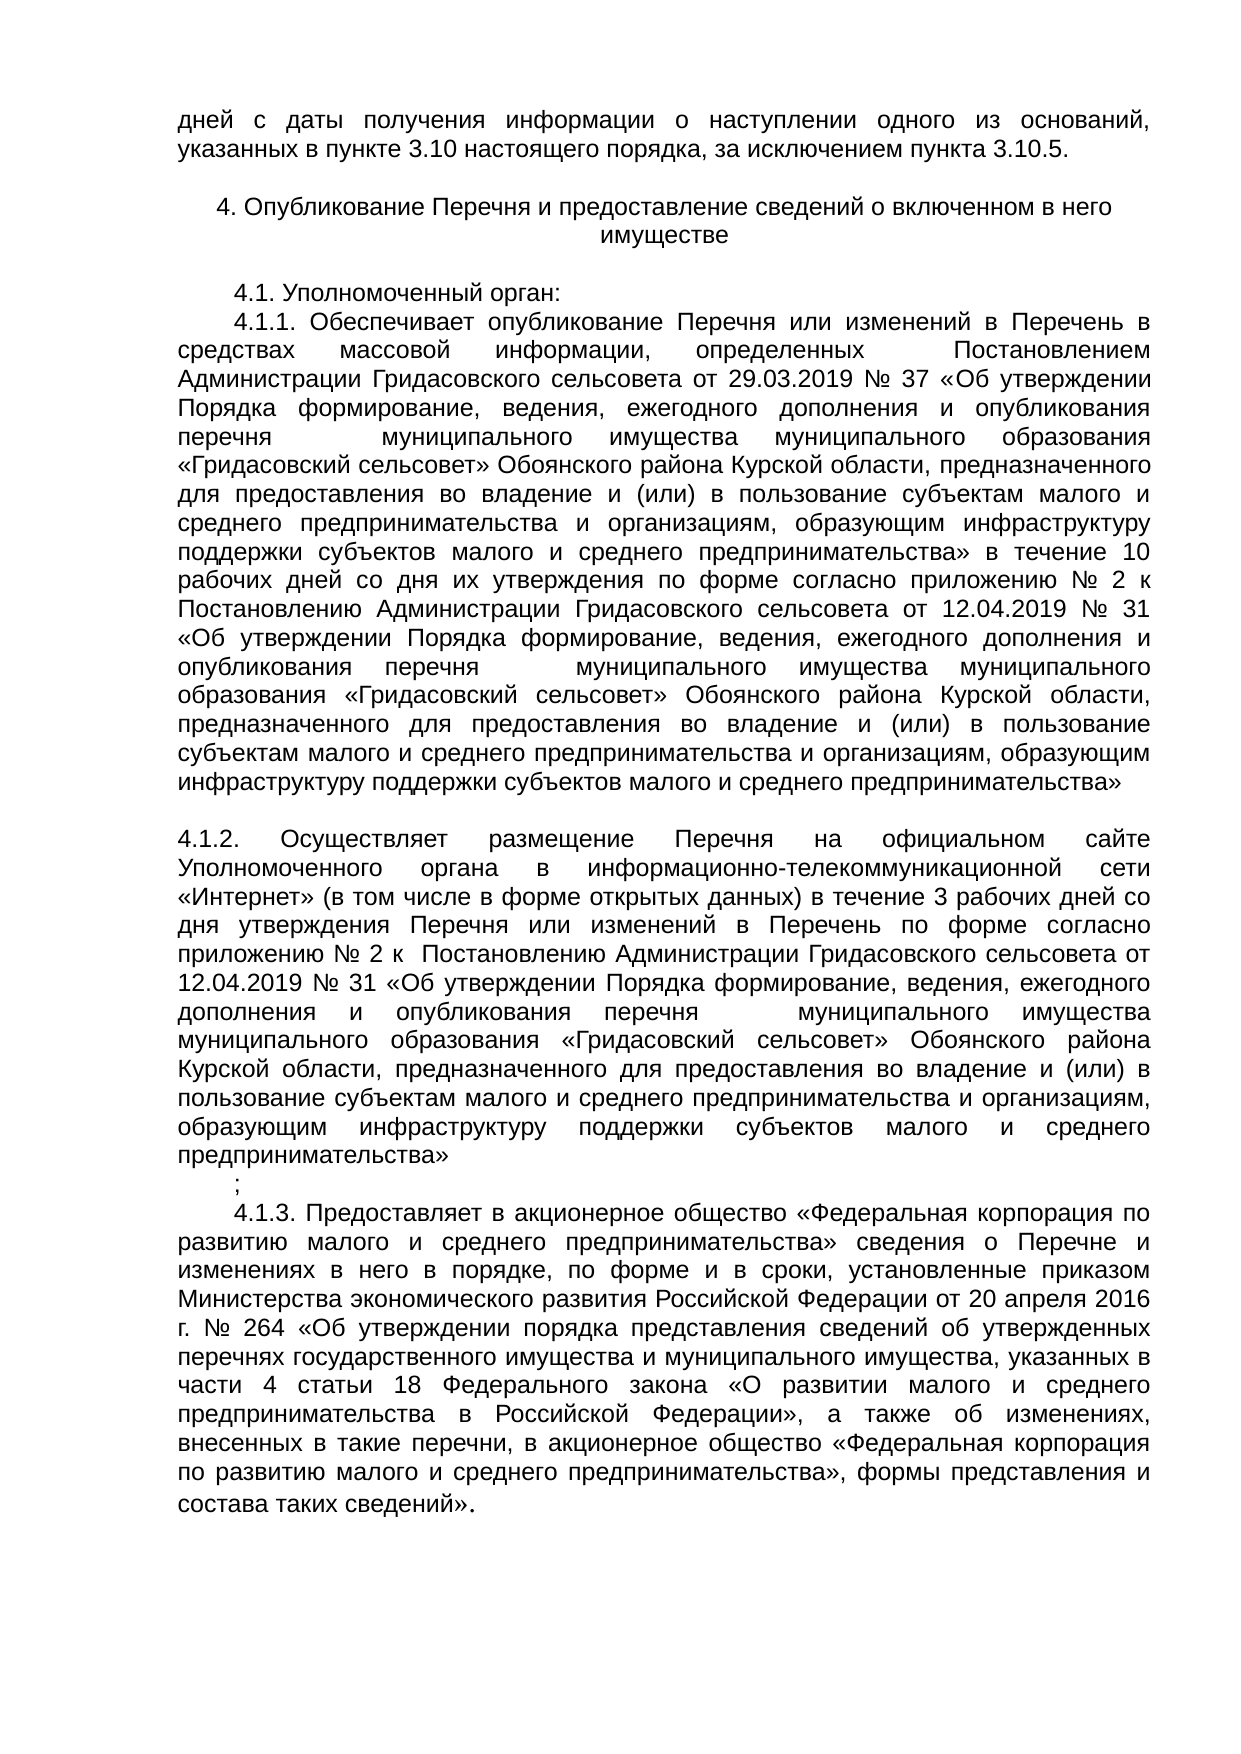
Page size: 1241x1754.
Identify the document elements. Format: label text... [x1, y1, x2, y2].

text 4.1.2. Осуществляет размещение Перечня на официальном сайте Уполномоченного органа в информационно-телекоммуникационной сети «Интернет» (в том числе в форме открытых данных) в течение 3 рабочих дней со дня утверждения Перечня или изменений в Перечень по форме согласно приложению № 2 к Постановлению Администрации Гридасовского сельсовета от 12.04.2019 № 31 «Об утверждении Порядка формирование, ведения, ежегодного дополнения и опубликования перечня муниципального имущества муниципального образования «Гридасовский сельсовет» Обоянского района Курской области, предназначенного для предоставления во владение и (или) в пользование субъектам малого и среднего предпринимательства и организациям, образующим инфраструктуру поддержки субъектов малого и среднего предпринимательства» [177, 824, 1152, 1169]
text дней с даты получения информации о наступлении одного из оснований, указанных в пункте 3.10 настоящего порядка, за исключением пункта 3.10.5. [177, 106, 1152, 163]
text 4.1.3. Предоставляет в акционерное общество «Федеральная корпорация по развитию малого и среднего предпринимательства» сведения о Перечне и изменениях в него в порядке, по форме и в сроки, установленные приказом Министерства экономического развития Российской Федерации от 20 апреля 2016 г. № 264 «Об утверждении порядка представления сведений об утвержденных перечнях государственного имущества и муниципального имущества, указанных в части 4 статьи 18 Федерального закона «О развитии малого и среднего предпринимательства в Российской Федерации», а также об изменениях, внесенных в такие перечни, в акционерное общество «Федеральная корпорация по развитию малого и среднего предпринимательства», формы представления и состава таких сведений». [177, 1198, 1152, 1519]
text ; [177, 1169, 1152, 1198]
text 4.1.1. Обеспечивает опубликование Перечня или изменений в Перечень в средствах массовой информации, определенных Постановлением Администрации Гридасовского сельсовета от 29.03.2019 № 37 «Об утверждении Порядка формирование, ведения, ежегодного дополнения и опубликования перечня муниципального имущества муниципального образования «Гридасовский сельсовет» Обоянского района Курской области, предназначенного для предоставления во владение и (или) в пользование субъектам малого и среднего предпринимательства и организациям, образующим инфраструктуру поддержки субъектов малого и среднего предпринимательства» в течение 10 рабочих дней со дня их утверждения по форме согласно приложению № 2 к Постановлению Администрации Гридасовского сельсовета от 12.04.2019 № 31 «Об утверждении Порядка формирование, ведения, ежегодного дополнения и опубликования перечня муниципального имущества муниципального образования «Гридасовский сельсовет» Обоянского района Курской области, предназначенного для предоставления во владение и (или) в пользование субъектам малого и среднего предпринимательства и организациям, образующим инфраструктуру поддержки субъектов малого и среднего предпринимательства» [177, 307, 1152, 796]
text 4.1. Уполномоченный орган: [177, 278, 1152, 307]
text 4. Опубликование Перечня и предоставление сведений о включенном в него имуществе [177, 192, 1152, 249]
